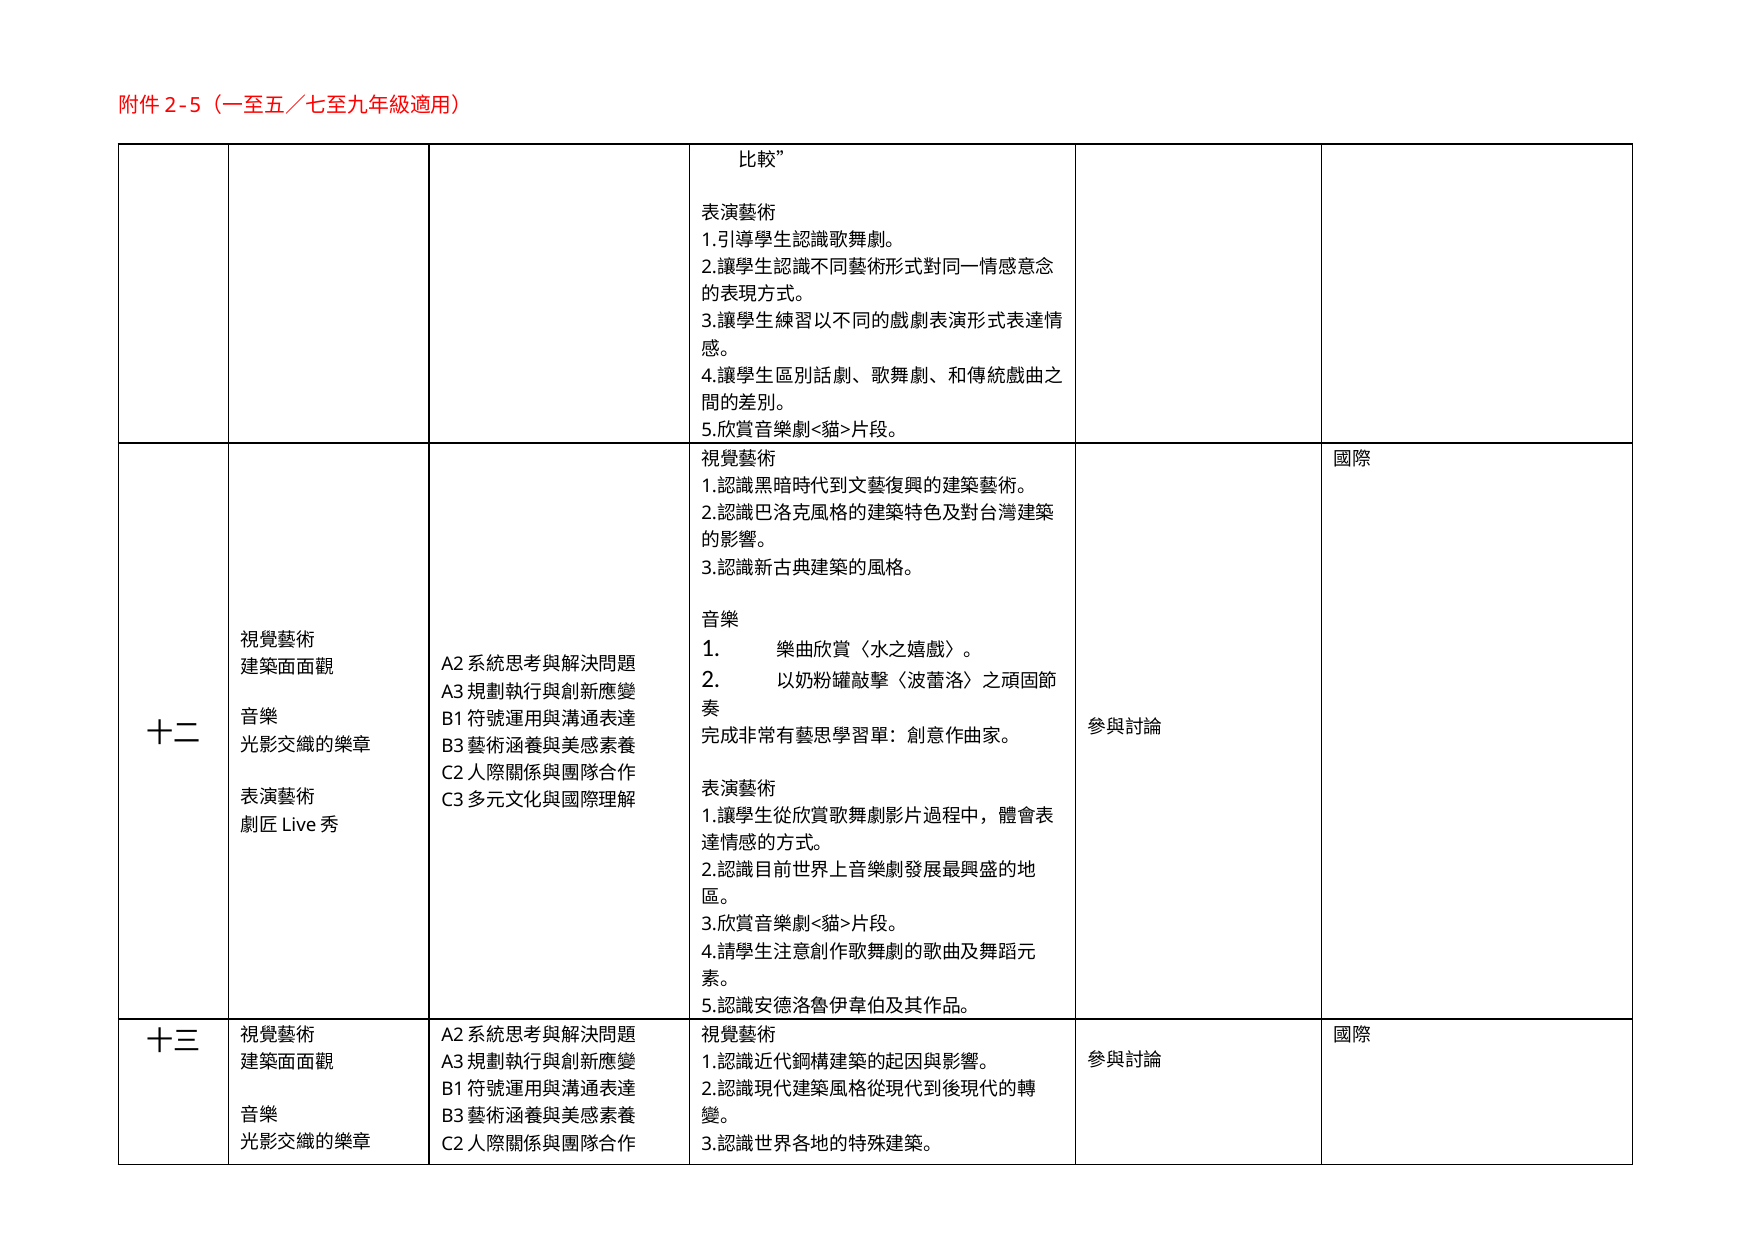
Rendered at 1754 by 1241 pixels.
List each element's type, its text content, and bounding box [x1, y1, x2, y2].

table_cell 視覺藝術 1.認識近代鋼構建築的起因與影響。 2.認識現代建築風格從現代到後現代的轉變。 3.認識世界各地的特殊建築。 音樂 欣賞BLAST演奏之〈波蕾洛〉 以奶粉罐敲擊〈波蕾洛〉之頑固節奏 分組展演〈波蕾洛〉 表演藝術 1.欣賞音樂劇<劇匠魅影>。 2.認識音樂劇名製作人柯麥隆麥金塔。 3.欣賞音樂劇<悲慘世界>。 4.討論音樂劇<悲慘世界>的故事情節。 5.討論音樂劇之間曲風的差異。 [690, 1020, 1075, 1164]
table_cell 國際 [1322, 444, 1632, 1018]
table_cell [119, 145, 228, 442]
table_cell 十二 [119, 444, 228, 1018]
table_cell 視覺藝術 建築面面觀 音樂 光影交織的樂章 表演藝術 劇匠Live秀 [229, 444, 428, 1018]
table_cell A2系統思考與解決問題 A3規劃執行與創新應變 B1符號運用與溝通表達 B3藝術涵養與美感素養 C2人際關係與團隊合作 [430, 1020, 689, 1164]
table_cell 國際 [1322, 1020, 1632, 1164]
table_cell 比較” 表演藝術 1.引導學生認識歌舞劇。 2.讓學生認識不同藝術形式對同一情感意念的表現方式。 3.讓學生練習以不同的戲劇表演形式表達情感。 4.讓學生區別話劇、歌舞劇、和傳統戲曲之間的差別。 5.欣賞音樂劇<貓>片段。 [690, 145, 1075, 442]
table_cell 視覺藝術 1.認識黑暗時代到文藝復興的建築藝術。 2.認識巴洛克風格的建築特色及對台灣建築的影響。 3.認識新古典建築的風格。 音樂 樂曲欣賞〈水之嬉戲〉。 以奶粉罐敲擊〈波蕾洛〉之頑固節奏 完成非常有藝思學習單：創意作曲家。 表演藝術 1.讓學生從欣賞歌舞劇影片過程中，體會表達情感的方式。 2.認識目前世界上音樂劇發展最興盛的地區。 3.欣賞音樂劇<貓>片段。 4.請學生注意創作歌舞劇的歌曲及舞蹈元素。 5.認識安德洛魯伊韋伯及其作品。 [690, 444, 1075, 1018]
table_cell 十三 [119, 1020, 228, 1164]
table_cell 視覺藝術 建築面面觀 音樂 光影交織的樂章 [229, 1020, 428, 1164]
table_cell [430, 145, 689, 442]
table_cell [1076, 145, 1321, 442]
table_cell [1322, 145, 1632, 442]
table_cell [229, 145, 428, 442]
table_cell 參與討論 [1076, 444, 1321, 1018]
table_cell A2系統思考與解決問題 A3規劃執行與創新應變 B1符號運用與溝通表達 B3藝術涵養與美感素養 C2人際關係與團隊合作 C3多元文化與國際理解 [430, 444, 689, 1018]
table_cell 參與討論 [1076, 1020, 1321, 1164]
